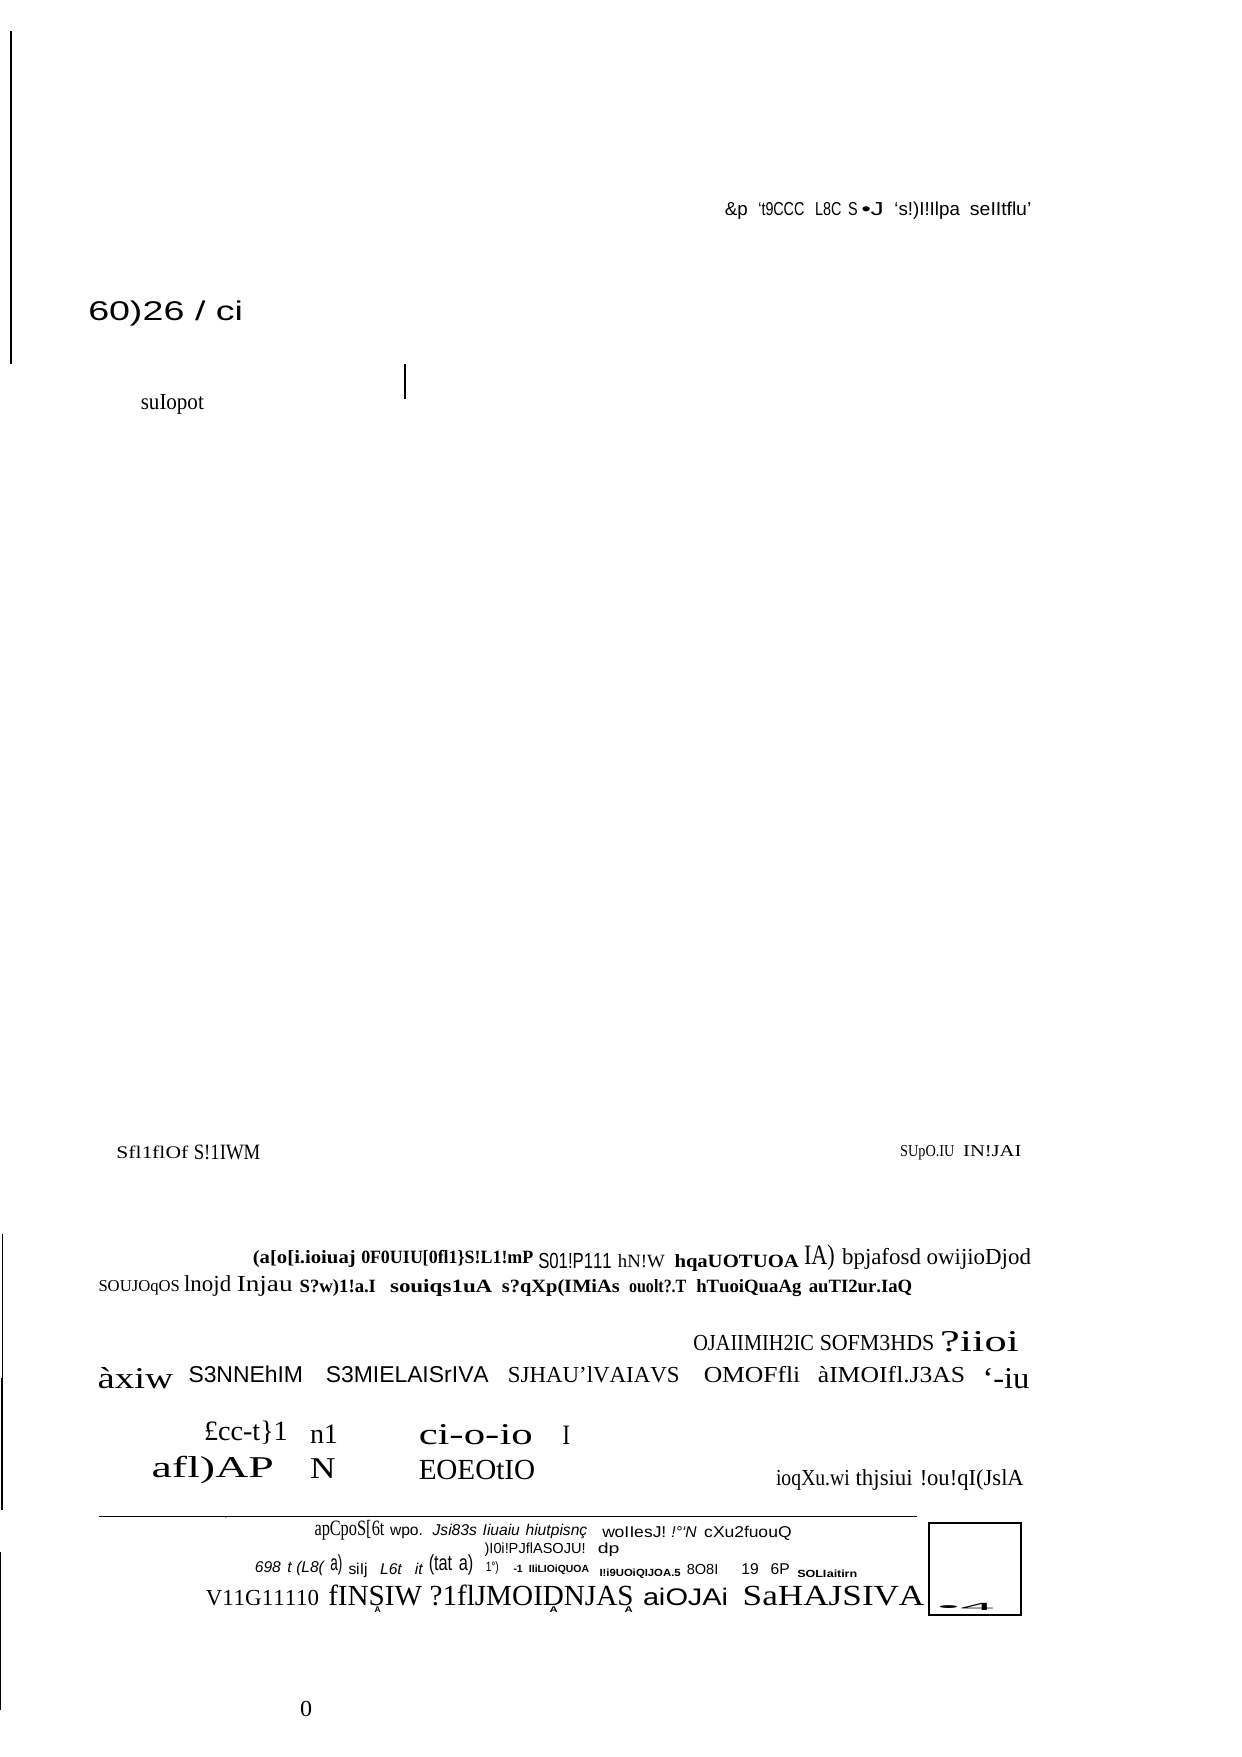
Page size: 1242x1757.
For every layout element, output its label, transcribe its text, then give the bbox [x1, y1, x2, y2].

text A A A [374, 1606, 633, 1614]
text )I0i!PJflASOJU! dp [479, 1541, 624, 1555]
text OJAIIMIH2IC SOFM3HDS ?iioi àxiw S3NNEhIM S3MIELAISrIVA SJHAU’lVAIAVS OMOFfli àIMOIfl.J3AS ‘-iu [97, 1326, 1031, 1394]
text 60)26 / ci [85, 295, 246, 326]
table_cell [548, 1452, 574, 1496]
table_header £cc-t}1 [147, 1408, 292, 1452]
text [1022, 1579, 1069, 1612]
text ioqXu.wi thjsiui !ou!qI(JslA [574, 1463, 1024, 1489]
text 0 [300, 1695, 1069, 1721]
table_header I [548, 1408, 574, 1452]
text Sfl1flOf S!1IWM SUpO.IU IN!JAI [116, 1139, 1069, 1164]
table_cell EOEOtIO [377, 1452, 548, 1496]
text 698 t (L8( a) siIj L6t it (tat a) 1°) -1 IIiLIOiQUOA I!i9UOiQIJOA.5 8O8I 19 6P SOLIaitirn [246, 1555, 865, 1579]
table_header n1 [292, 1408, 377, 1452]
text •4 [930, 1579, 1020, 1612]
text suIopot [135, 387, 209, 413]
text SOUJOqOS lnojd Injau S?w)1!a.I souiqs1uA s?qXp(IMiAs ouolt?.T hTuoiQuaAg auTI2ur.IaQ [98, 1273, 1069, 1296]
table_cell N [292, 1452, 377, 1496]
text (a[o[i.ioiuaj 0F0UIU[0fl1}S!L1!mP S01!P111 hN!W hqaUOTUOA IA) bpjafosd owijioDjod [253, 1238, 1069, 1273]
text apCpoS[6t wpo. Jsi83s Iiuaiu hiutpisnç woIIesJ! !°‘N cXu2fuouQ [307, 1519, 798, 1541]
text [77, 1463, 147, 1489]
text - [225, 1513, 1069, 1519]
table_header ci-o-io [377, 1408, 548, 1452]
text V11G11110 fINSIW ?1flJMOIDNJAS aiOJAi SaHAJSIVA [206, 1579, 928, 1612]
text &p ‘t9CCC L8C S •J ‘s!)I!Ilpa seIItflu’ [724, 197, 1069, 218]
table_cell afl)AP [147, 1452, 292, 1496]
